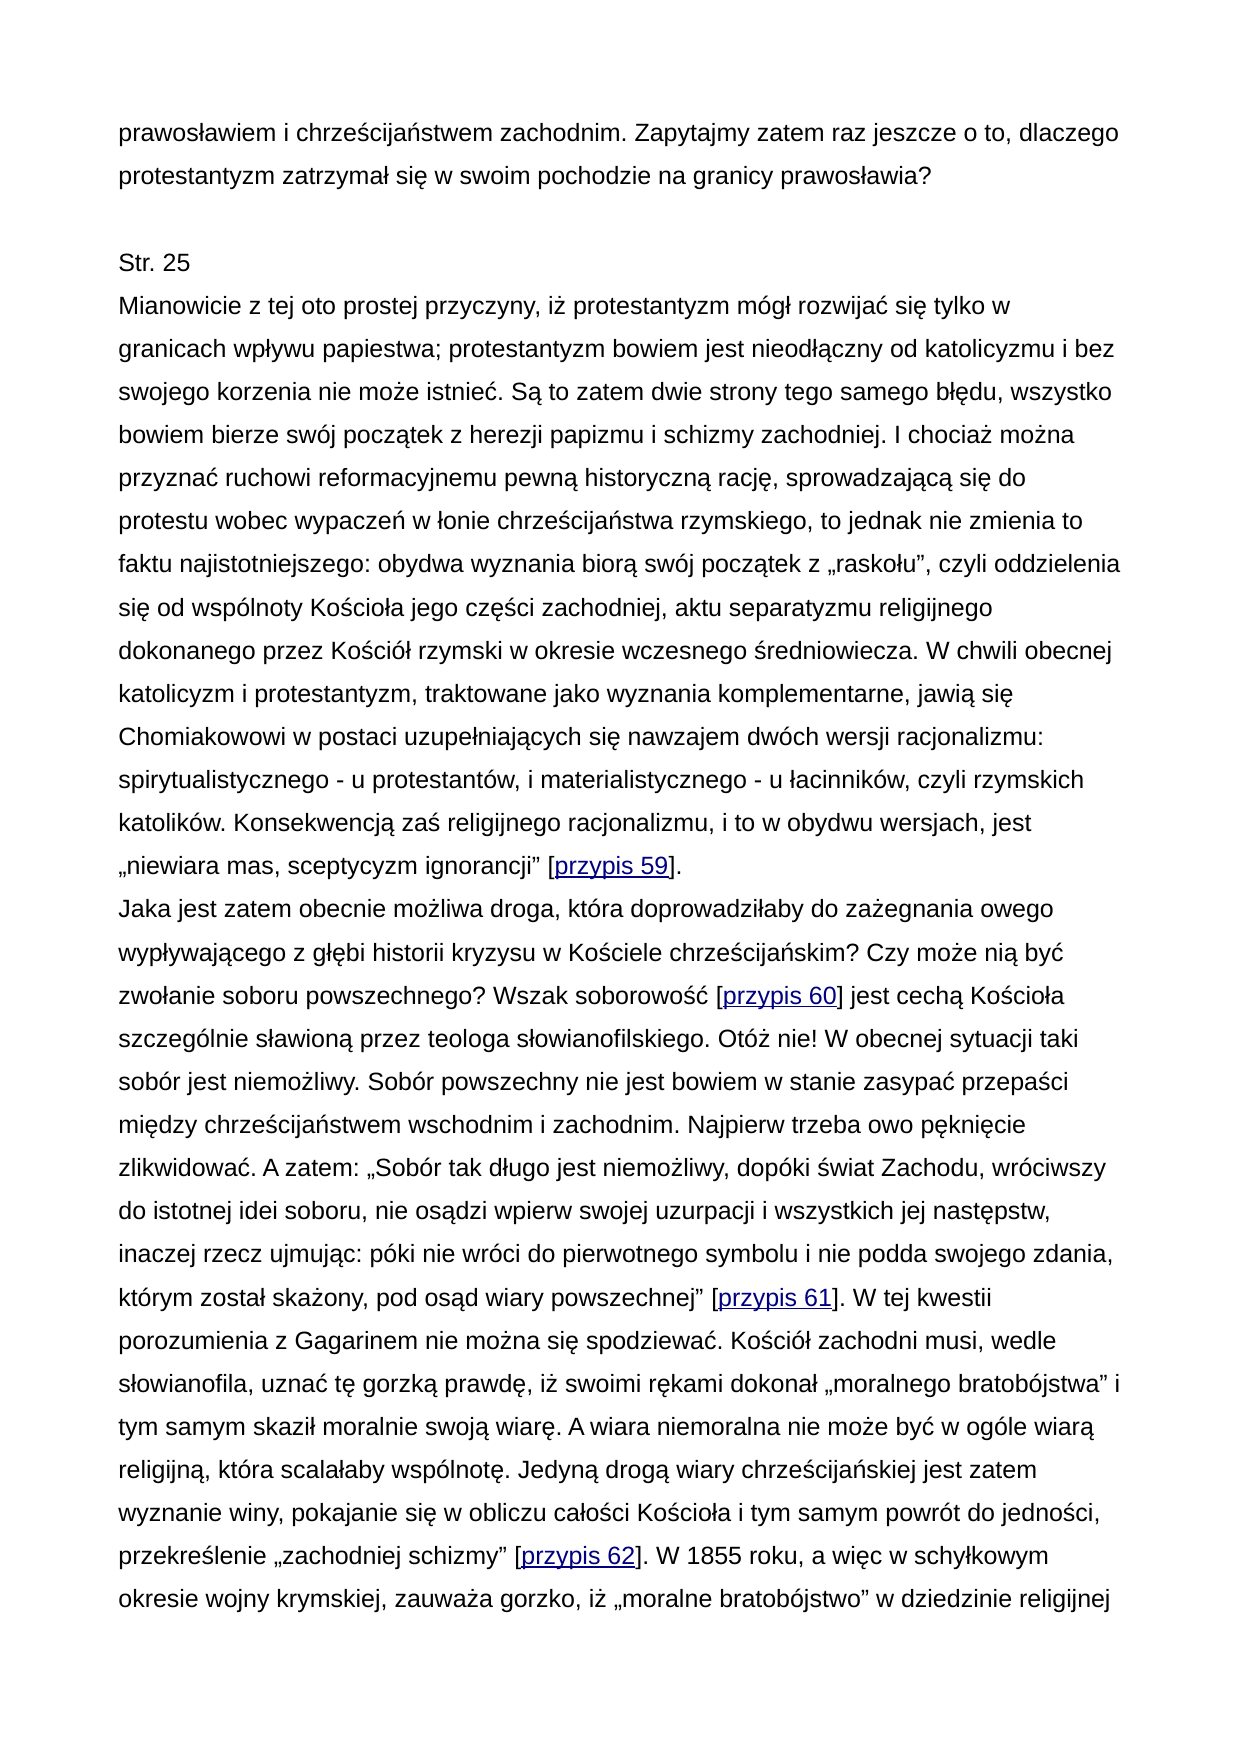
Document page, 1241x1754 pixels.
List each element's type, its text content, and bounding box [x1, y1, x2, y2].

text Mianowicie z tej oto prostej przyczyny, iż protestantyzm mógł rozwijać się tylko w granicach wpływu papiestwa; protestantyzm bowiem jest nieodłączny od katolicyzmu i bez swojego korzenia nie może istnieć. Są to zatem dwie strony tego samego błędu, wszystko bowiem bierze swój początek z herezji papizmu i schizmy zachodniej. I chociaż można przyznać ruchowi reformacyjnemu pewną historyczną rację, sprowadzającą się do protestu wobec wypaczeń w łonie chrześcijaństwa rzymskiego, to jednak nie zmienia to faktu najistotniejszego: obydwa wyznania biorą swój początek z „raskołu”, czyli oddzielenia się od wspólnoty Kościoła jego części zachodniej, aktu separatyzmu religijnego dokonanego przez Kościół rzymski w okresie wczesnego średniowiecza. W chwili obecnej katolicyzm i protestantyzm, traktowane jako wyznania komplementarne, jawią się Chomiakowowi w postaci uzupełniających się nawzajem dwóch wersji racjonalizmu: spirytualistycznego - u protestantów, i materialistycznego - u łacinników, czyli rzymskich katolików. Konsekwencją zaś religijnego racjonalizmu, i to w obydwu wersjach, jest „niewiara mas, sceptycyzm ignorancji” [przypis 59]. [118, 291, 1122, 880]
text Str. 25 [118, 247, 1122, 276]
text Jaka jest zatem obecnie możliwa droga, która doprowadziłaby do zażegnania owego wypływającego z głębi historii kryzysu w Kościele chrześcijańskim? Czy może nią być zwołanie soboru powszechnego? Wszak soborowość [przypis 60] jest cechą Kościoła szczególnie sławioną przez teologa słowianofilskiego. Otóż nie! W obecnej sytuacji taki sobór jest niemożliwy. Sobór powszechny nie jest bowiem w stanie zasypać przepaści między chrześcijaństwem wschodnim i zachodnim. Najpierw trzeba owo pęknięcie zlikwidować. A zatem: „Sobór tak długo jest niemożliwy, dopóki świat Zachodu, wróciwszy do istotnej idei soboru, nie osądzi wpierw swojej uzurpacji i wszystkich jej następstw, inaczej rzecz ujmując: póki nie wróci do pierwotnego symbolu i nie podda swojego zdania, którym został skażony, pod osąd wiary powszechnej” [przypis 61]. W tej kwestii porozumienia z Gagarinem nie można się spodziewać. Kościół zachodni musi, wedle słowianofila, uznać tę gorzką prawdę, iż swoimi rękami dokonał „moralnego bratobójstwa” i tym samym skaził moralnie swoją wiarę. A wiara niemoralna nie może być w ogóle wiarą religijną, która scalałaby wspólnotę. Jedyną drogą wiary chrześcijańskiej jest zatem wyznanie winy, pokajanie się w obliczu całości Kościoła i tym samym powrót do jedności, przekreślenie „zachodniej schizmy” [przypis 62]. W 1855 roku, a więc w schyłkowym okresie wojny krymskiej, zauważa gorzko, iż „moralne bratobójstwo” w dziedzinie religijnej [118, 894, 1122, 1613]
text prawosławiem i chrześcijaństwem zachodnim. Zapytajmy zatem raz jeszcze o to, dlaczego protestantyzm zatrzymał się w swoim pochodzie na granicy prawosławia? [118, 118, 1122, 190]
